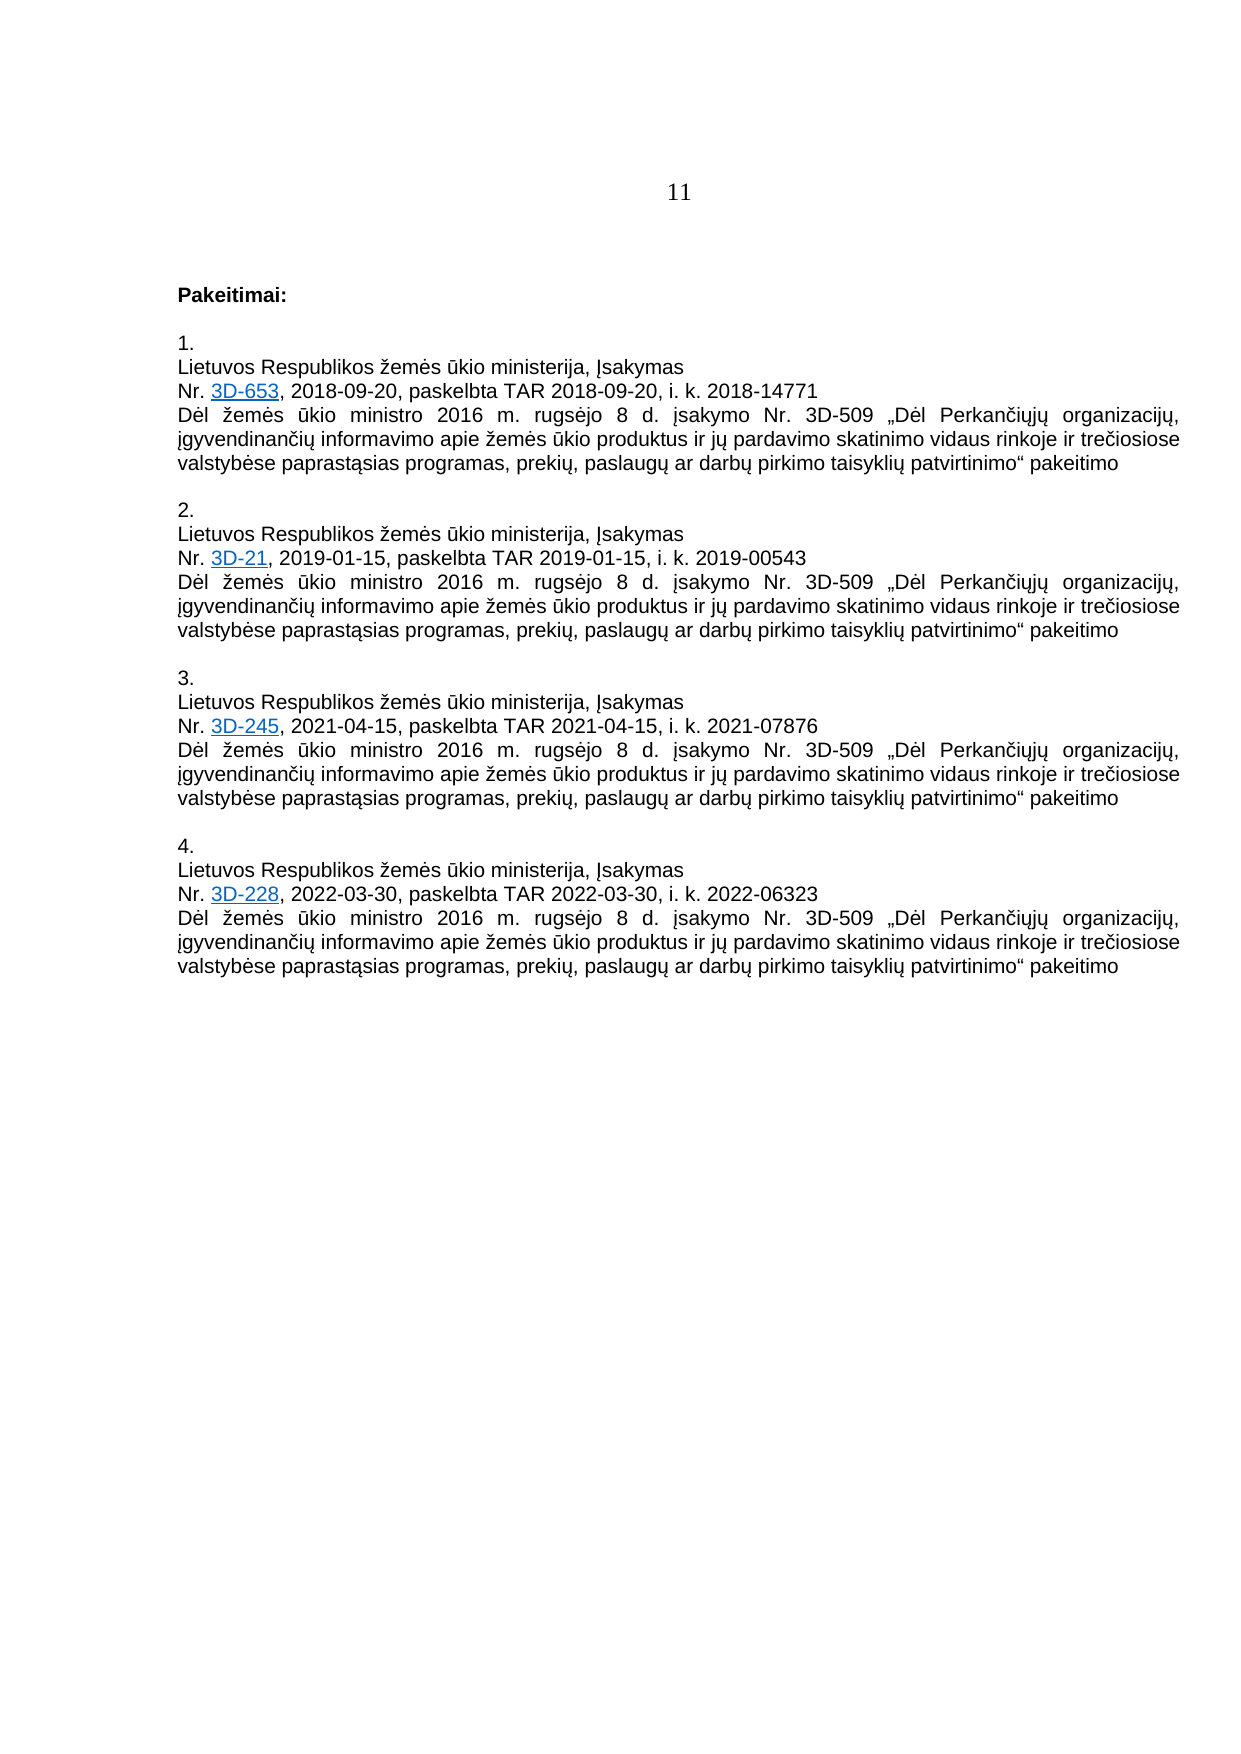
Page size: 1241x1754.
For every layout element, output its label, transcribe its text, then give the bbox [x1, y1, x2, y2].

text Lietuvos Respublikos žemės ūkio ministerija, Įsakymas [177, 354, 1181, 378]
text 1. [177, 331, 1181, 354]
text Pakeitimai: [177, 283, 1181, 307]
text Nr. 3D-21, 2019-01-15, paskelbta TAR 2019-01-15, i. k. 2019-00543 [177, 546, 1181, 570]
text Dėl žemės ūkio ministro 2016 m. rugsėjo 8 d. įsakymo Nr. 3D-509 „Dėl Perkančiųjų organizacijų, įgyvendinančių informavimo apie žemės ūkio produktus ir jų pardavimo skatinimo vidaus rinkoje ir trečiosiose valstybėse paprastąsias programas, prekių, paslaugų ar darbų pirkimo taisyklių patvirtinimo“ pakeitimo [177, 570, 1181, 642]
text 4. [177, 834, 1181, 858]
text 2. [177, 498, 1181, 522]
text Lietuvos Respublikos žemės ūkio ministerija, Įsakymas [177, 858, 1181, 882]
text 3. [177, 666, 1181, 690]
text Nr. 3D-228, 2022-03-30, paskelbta TAR 2022-03-30, i. k. 2022-06323 [177, 882, 1181, 906]
text Dėl žemės ūkio ministro 2016 m. rugsėjo 8 d. įsakymo Nr. 3D-509 „Dėl Perkančiųjų organizacijų, įgyvendinančių informavimo apie žemės ūkio produktus ir jų pardavimo skatinimo vidaus rinkoje ir trečiosiose valstybėse paprastąsias programas, prekių, paslaugų ar darbų pirkimo taisyklių patvirtinimo“ pakeitimo [177, 402, 1181, 474]
text Dėl žemės ūkio ministro 2016 m. rugsėjo 8 d. įsakymo Nr. 3D-509 „Dėl Perkančiųjų organizacijų, įgyvendinančių informavimo apie žemės ūkio produktus ir jų pardavimo skatinimo vidaus rinkoje ir trečiosiose valstybėse paprastąsias programas, prekių, paslaugų ar darbų pirkimo taisyklių patvirtinimo“ pakeitimo [177, 906, 1181, 977]
text Lietuvos Respublikos žemės ūkio ministerija, Įsakymas [177, 522, 1181, 546]
text Nr. 3D-245, 2021-04-15, paskelbta TAR 2021-04-15, i. k. 2021-07876 [177, 714, 1181, 738]
text Lietuvos Respublikos žemės ūkio ministerija, Įsakymas [177, 690, 1181, 714]
text Nr. 3D-653, 2018-09-20, paskelbta TAR 2018-09-20, i. k. 2018-14771 [177, 378, 1181, 402]
text Dėl žemės ūkio ministro 2016 m. rugsėjo 8 d. įsakymo Nr. 3D-509 „Dėl Perkančiųjų organizacijų, įgyvendinančių informavimo apie žemės ūkio produktus ir jų pardavimo skatinimo vidaus rinkoje ir trečiosiose valstybėse paprastąsias programas, prekių, paslaugų ar darbų pirkimo taisyklių patvirtinimo“ pakeitimo [177, 738, 1181, 810]
